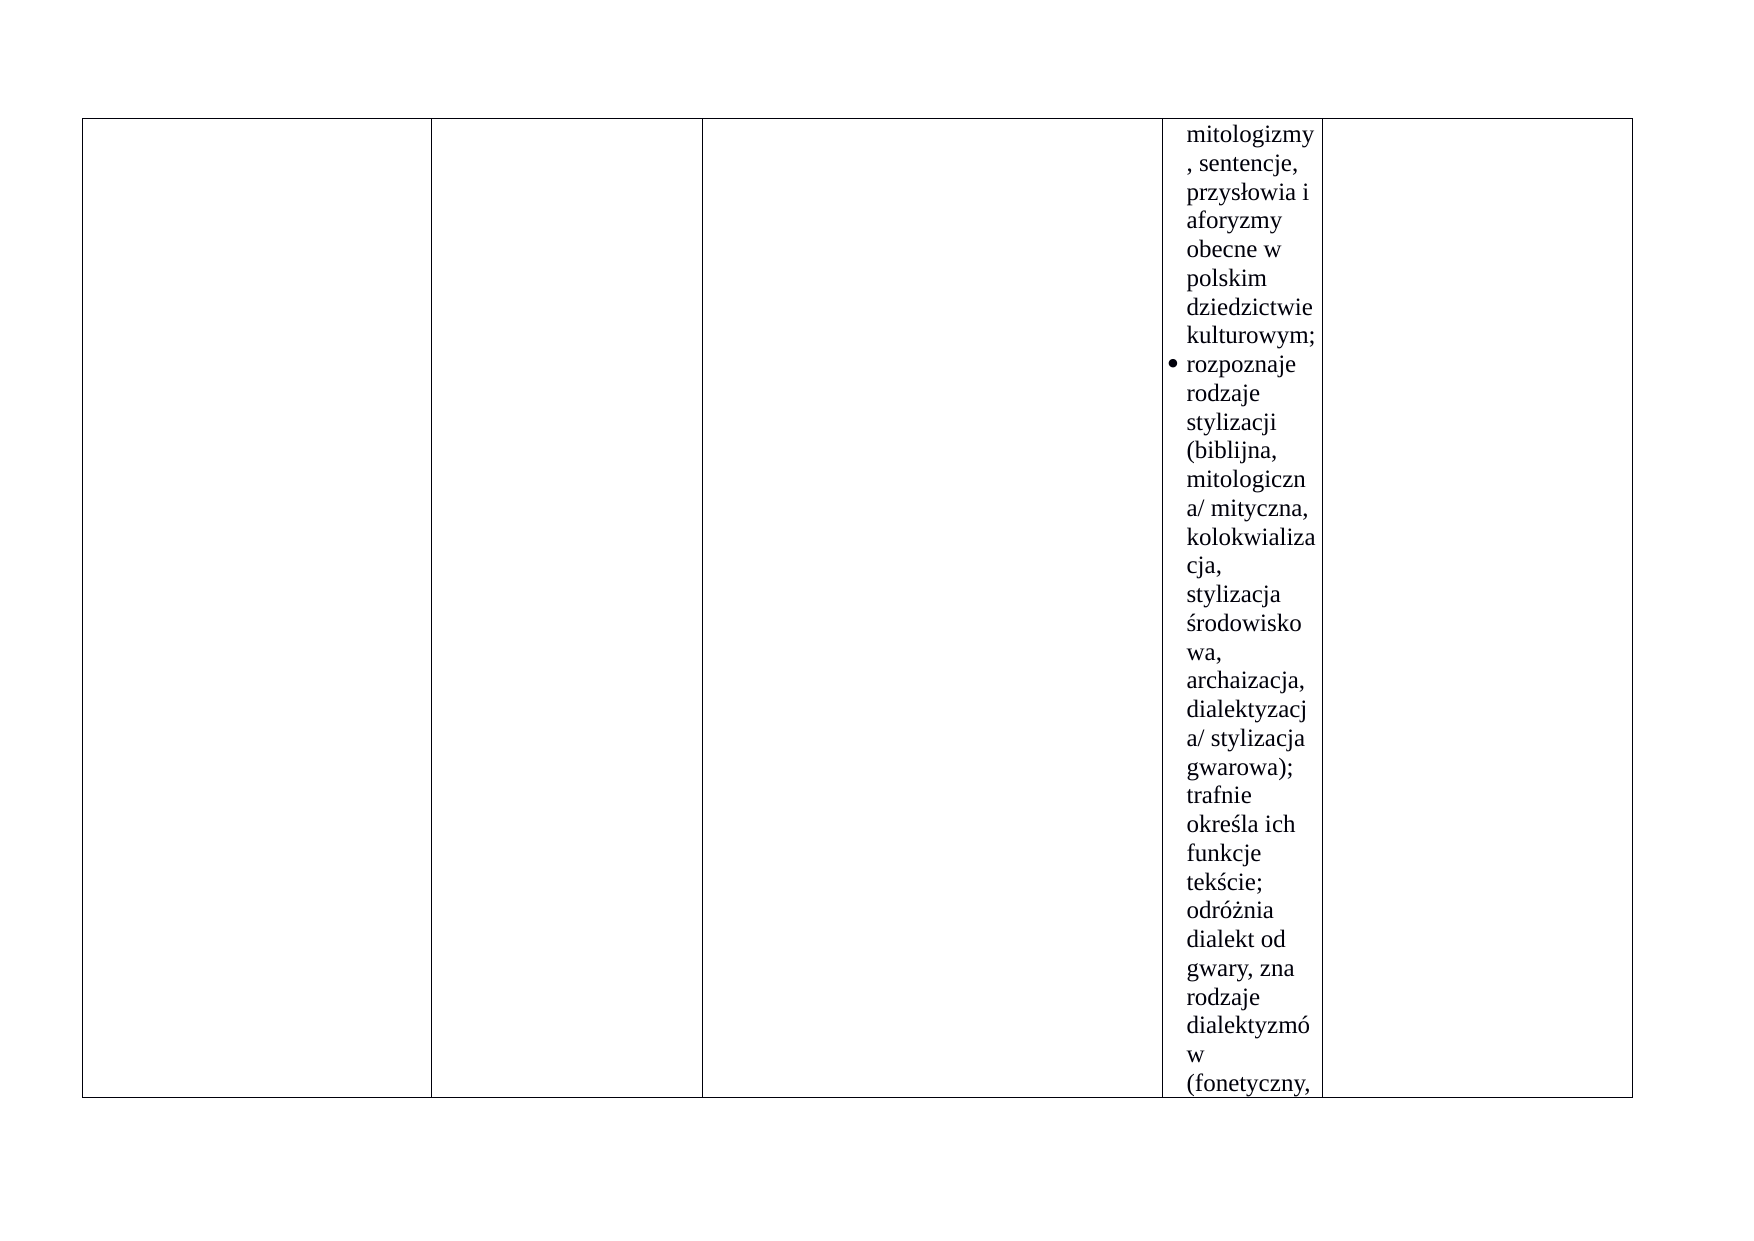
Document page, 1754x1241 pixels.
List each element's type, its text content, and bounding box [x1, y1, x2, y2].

table_cell [1323, 119, 1632, 1097]
table_cell mitologizmy, sentencje, przysłowia i aforyzmy obecne w polskim dziedzictwie kulturowym; rozpoznaje rodzaje stylizacji (biblijna, mitologiczna/ mityczna, kolokwializacja, stylizacja środowiskowa, archaizacja, dialektyzacja/ stylizacja gwarowa); trafnie określa ich funkcje tekście; odróżnia dialekt od gwary, zna rodzaje dialektyzmów (fonetyczny, [1163, 119, 1322, 1097]
table_cell [83, 119, 431, 1097]
table_cell [703, 119, 1162, 1097]
table_cell [432, 119, 702, 1097]
